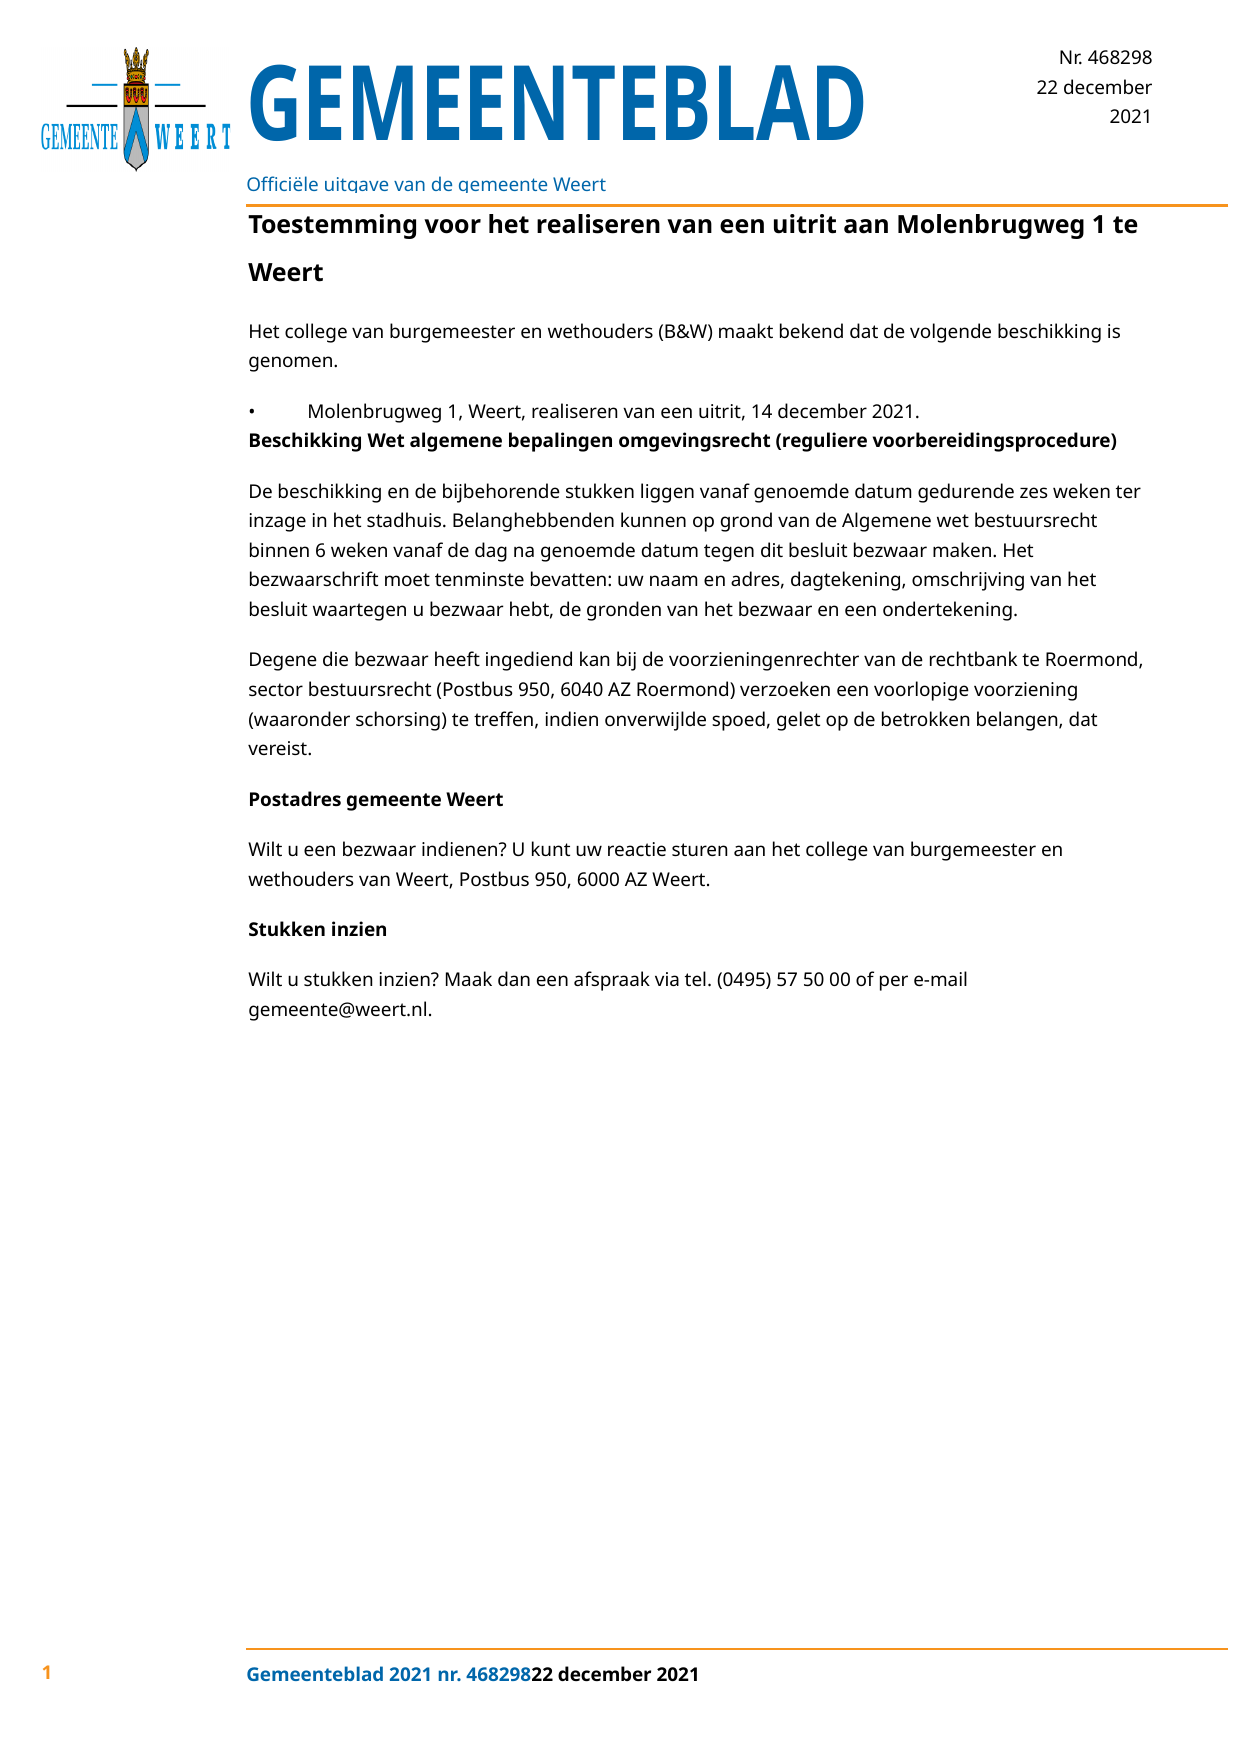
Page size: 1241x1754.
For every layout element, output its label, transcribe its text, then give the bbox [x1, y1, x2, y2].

picture [41, 47, 231, 172]
text Stukken inzien [248, 916, 1152, 942]
text Toestemming voor het realiseren van een uitrit aan Molenbrugweg 1 te Weert [248, 207, 1152, 288]
text Degene die bezwaar heeft ingediend kan bij de voorzieningenrechter van de rechtbank te Roermond, sector bestuursrecht (Postbus 950, 6040 AZ Roermond) verzoeken een voorlopige voorziening (waaronder schorsing) te treffen, indien onverwijlde spoed, gelet op de betrokken belangen, dat vereist. [248, 647, 1152, 761]
text Wilt u stukken inzien? Maak dan een afspraak via tel. (0495) 57 50 00 of per e-mail gemeente@weert.nl. [248, 967, 1152, 1022]
text Beschikking Wet algemene bepalingen omgevingsrecht (reguliere voorbereidingsprocedure) [248, 427, 1152, 453]
text Postadres gemeente Weert [248, 786, 1152, 812]
text Het college van burgemeester en wethouders (B&W) maakt bekend dat de volgende beschikking is genomen. [248, 318, 1152, 373]
list Molenbrugweg 1, Weert, realiseren van een uitrit, 14 december 2021. [248, 398, 1152, 424]
text De beschikking en de bijbehorende stukken liggen vanaf genoemde datum gedurende zes weken ter inzage in het stadhuis. Belanghebbenden kunnen op grond van de Algemene wet bestuursrecht binnen 6 weken vanaf de dag na genoemde datum tegen dit besluit bezwaar maken. Het bezwaarschrift moet tenminste bevatten: uw naam en adres, dagtekening, omschrijving van het besluit waartegen u bezwaar hebt, de gronden van het bezwaar en een ondertekening. [248, 478, 1152, 622]
text Wilt u een bezwaar indienen? U kunt uw reactie sturen aan het college van burgemeester en wethouders van Weert, Postbus 950, 6000 AZ Weert. [248, 836, 1152, 892]
